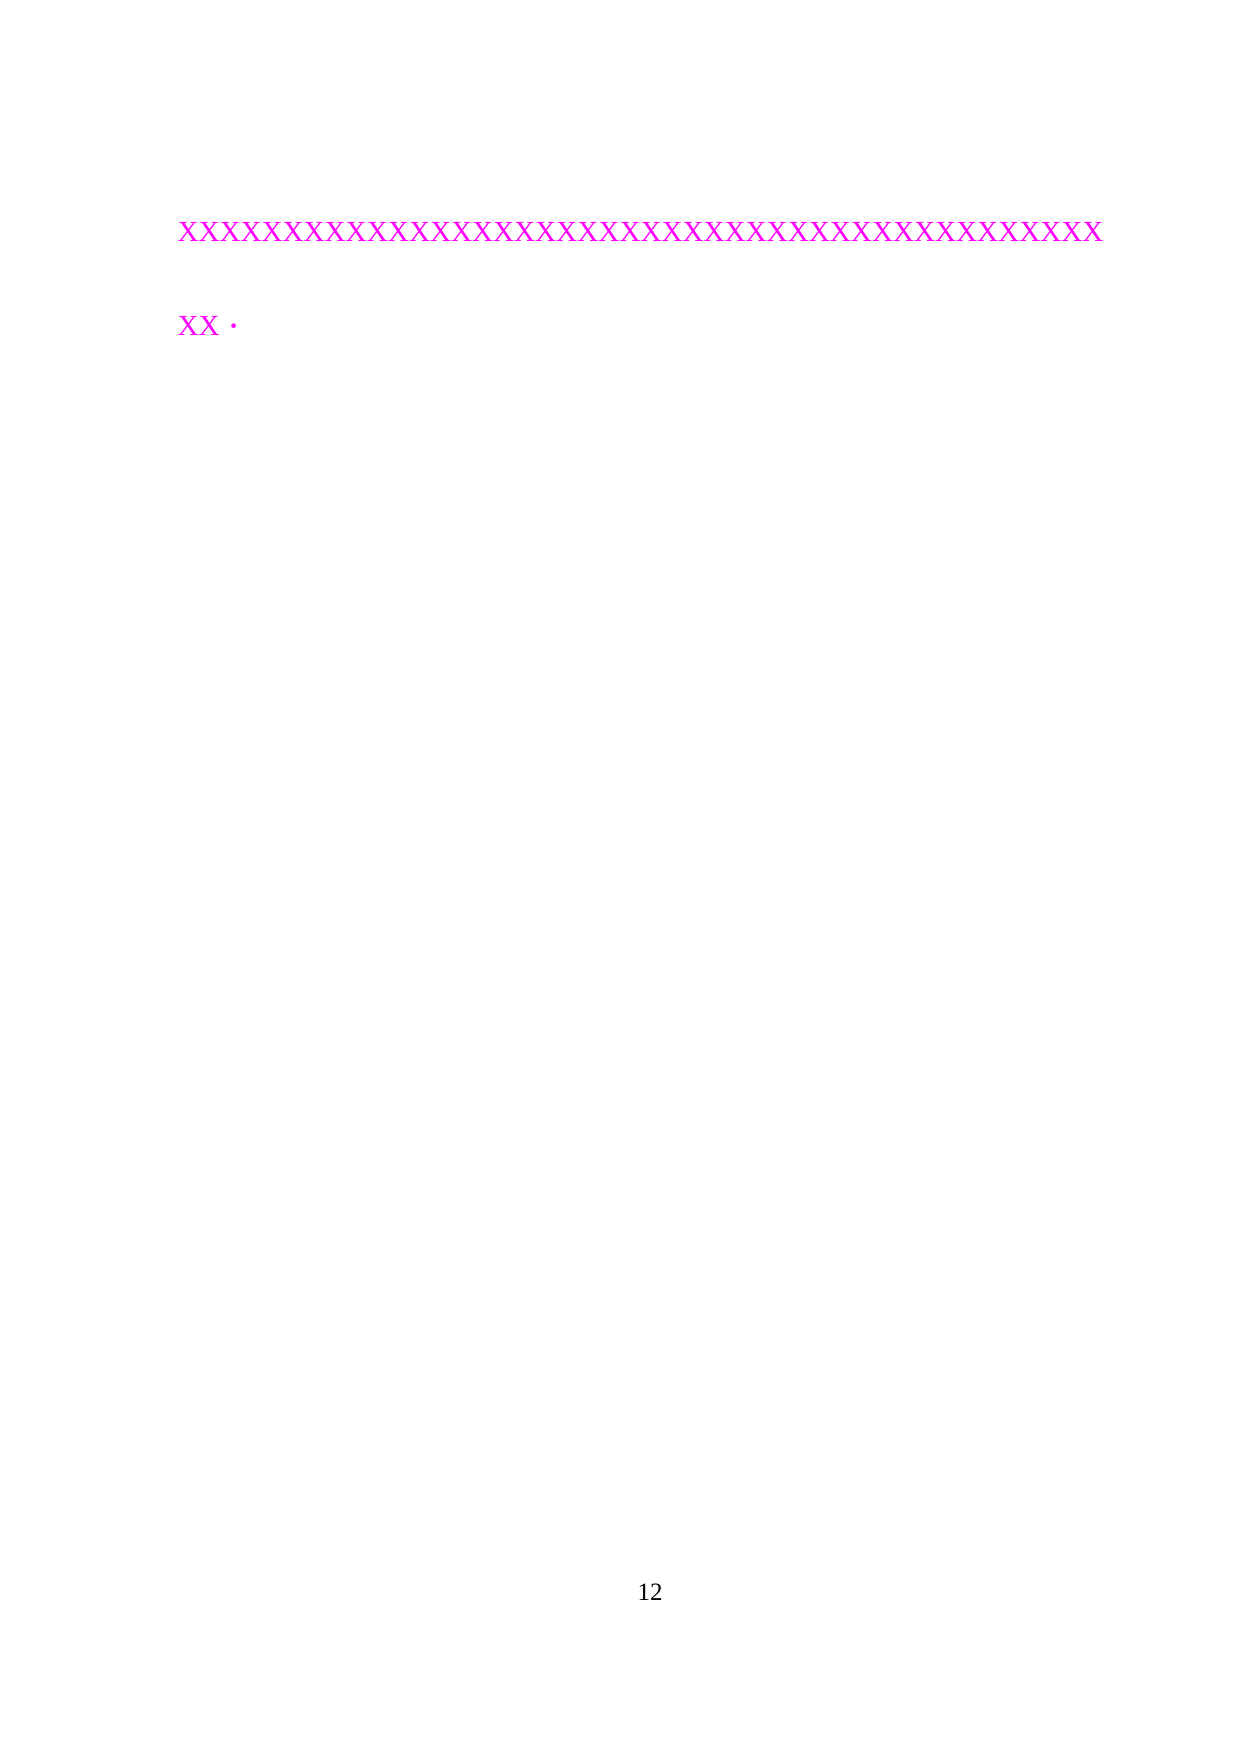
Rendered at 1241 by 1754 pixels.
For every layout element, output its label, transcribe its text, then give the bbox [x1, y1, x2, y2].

text XXXXXXXXXXXXXXXXXXXXXXXXXXXXXXXXXXXXXXXXXXXXXX． [177, 189, 1122, 346]
